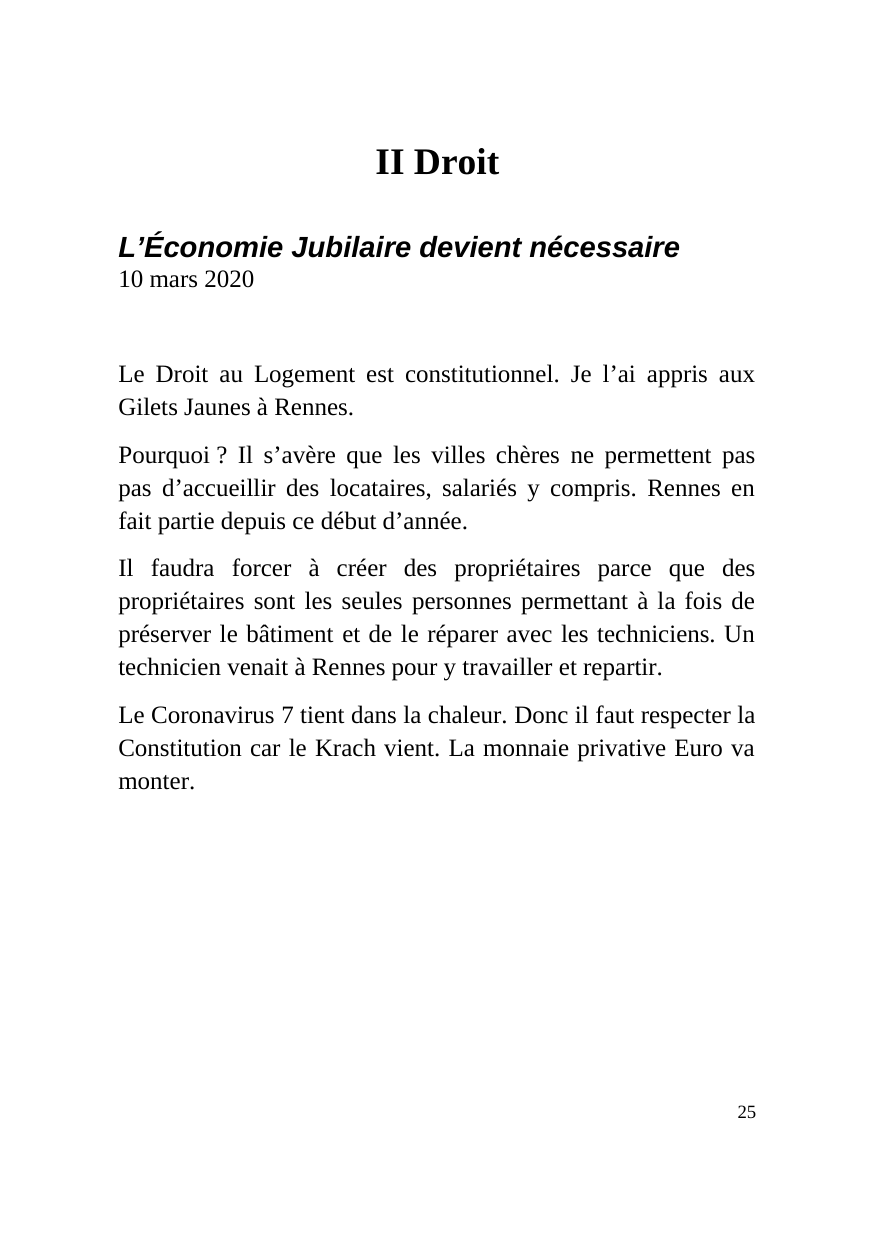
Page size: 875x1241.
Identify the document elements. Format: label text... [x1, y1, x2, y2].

text Pourquoi ? Il s’avère que les villes chères ne permettent pas pas d’accueillir des locataires, salariés y compris. Rennes en fait partie depuis ce début d’année. [118, 440, 756, 534]
subtitle II Droit [118, 140, 756, 183]
text Le Coronavirus 7 tient dans la chaleur. Donc il faut respecter la Constitution car le Krach vient. La monnaie privative Euro va monter. [118, 700, 756, 795]
text Le Droit au Logement est constitutionnel. Je l’ai appris aux Gilets Jaunes à Rennes. [118, 359, 756, 421]
subtitle L’Économie Jubilaire devient nécessaire [118, 230, 756, 264]
text 10 mars 2020 [118, 264, 756, 293]
text Il faudra forcer à créer des propriétaires parce que des propriétaires sont les seules personnes permettant à la fois de préserver le bâtiment et de le réparer avec les techniciens. Un technicien venait à Rennes pour y travailler et repartir. [118, 553, 756, 681]
